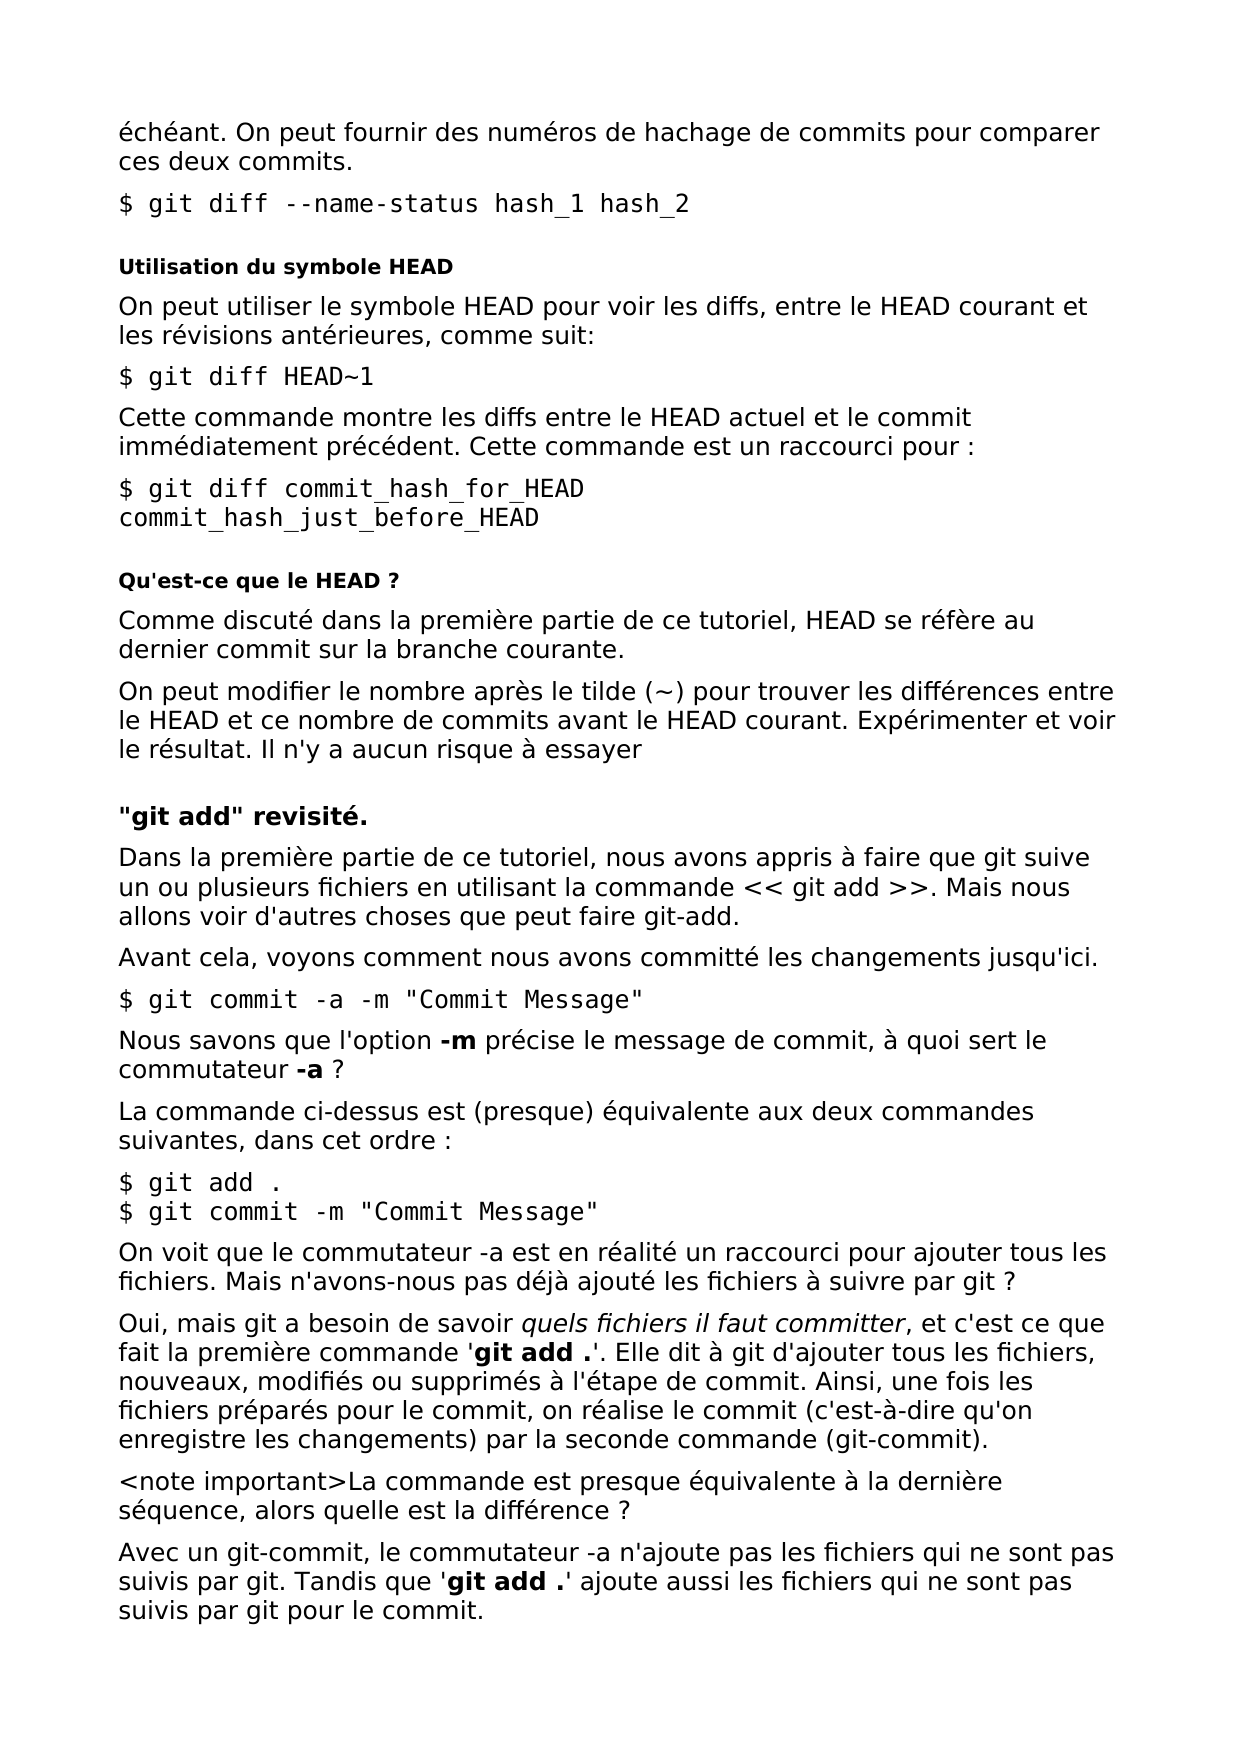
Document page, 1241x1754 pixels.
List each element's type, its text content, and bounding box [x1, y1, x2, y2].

text Dans la première partie de ce tutoriel, nous avons appris à faire que git suive un ou plusieurs fichiers en utilisant la commande << git add >>. Mais nous allons voir d'autres choses que peut faire git-add. [118, 844, 1122, 931]
text Avec un git-commit, le commutateur -a n'ajoute pas les fichiers qui ne sont pas suivis par git. Tandis que 'git add .' ajoute aussi les fichiers qui ne sont pas suivis par git pour le commit. [118, 1538, 1122, 1626]
text On voit que le commutateur -a est en réalité un raccourci pour ajouter tous les fichiers. Mais n'avons-nous pas déjà ajouté les fichiers à suivre par git ? [118, 1238, 1122, 1296]
text échéant. On peut fournir des numéros de hachage de commits pour comparer ces deux commits. [118, 118, 1122, 176]
text On peut modifier le nombre après le tilde (~) pour trouver les différences entre le HEAD et ce nombre de commits avant le HEAD courant. Expérimenter et voir le résultat. Il n'y a aucun risque à essayer [118, 677, 1122, 764]
text Avant cela, voyons comment nous avons committé les changements jusqu'ici. [118, 944, 1122, 973]
text On peut utiliser le symbole HEAD pour voir les diffs, entre le HEAD courant et les révisions antérieures, comme suit: [118, 292, 1122, 350]
text $ git commit -a -m "Commit Message" [118, 985, 1122, 1014]
text <note important>La commande est presque équivalente à la dernière séquence, alors quelle est la différence ? [118, 1467, 1122, 1526]
text Nous savons que l'option -m précise le message de commit, à quoi sert le commutateur -a ? [118, 1026, 1122, 1084]
subtitle Utilisation du symbole HEAD [118, 255, 1122, 279]
text $ git add . $ git commit -m "Commit Message" [118, 1168, 1122, 1226]
subtitle "git add" revisité. [118, 802, 1122, 831]
text Cette commande montre les diffs entre le HEAD actuel et le commit immédiatement précédent. Cette commande est un raccourci pour : [118, 403, 1122, 462]
text Comme discuté dans la première partie de ce tutoriel, HEAD se réfère au dernier commit sur la branche courante. [118, 606, 1122, 664]
text $ git diff --name-status hash_1 hash_2 [118, 189, 1122, 218]
text Oui, mais git a besoin de savoir quels fichiers il faut committer, et c'est ce que fait la première commande 'git add .'. Elle dit à git d'ajouter tous les fichiers, nouveaux, modifiés ou supprimés à l'étape de commit. Ainsi, une fois les fichiers préparés pour le commit, on réalise le commit (c'est-à-dire qu'on enregistre les changements) par la seconde commande (git-commit). [118, 1309, 1122, 1455]
subtitle Qu'est-ce que le HEAD ? [118, 569, 1122, 594]
text $ git diff HEAD~1 [118, 362, 1122, 392]
text La commande ci-dessus est (presque) équivalente aux deux commandes suivantes, dans cet ordre : [118, 1097, 1122, 1155]
text $ git diff commit_hash_for_HEAD commit_hash_just_before_HEAD [118, 474, 1122, 533]
